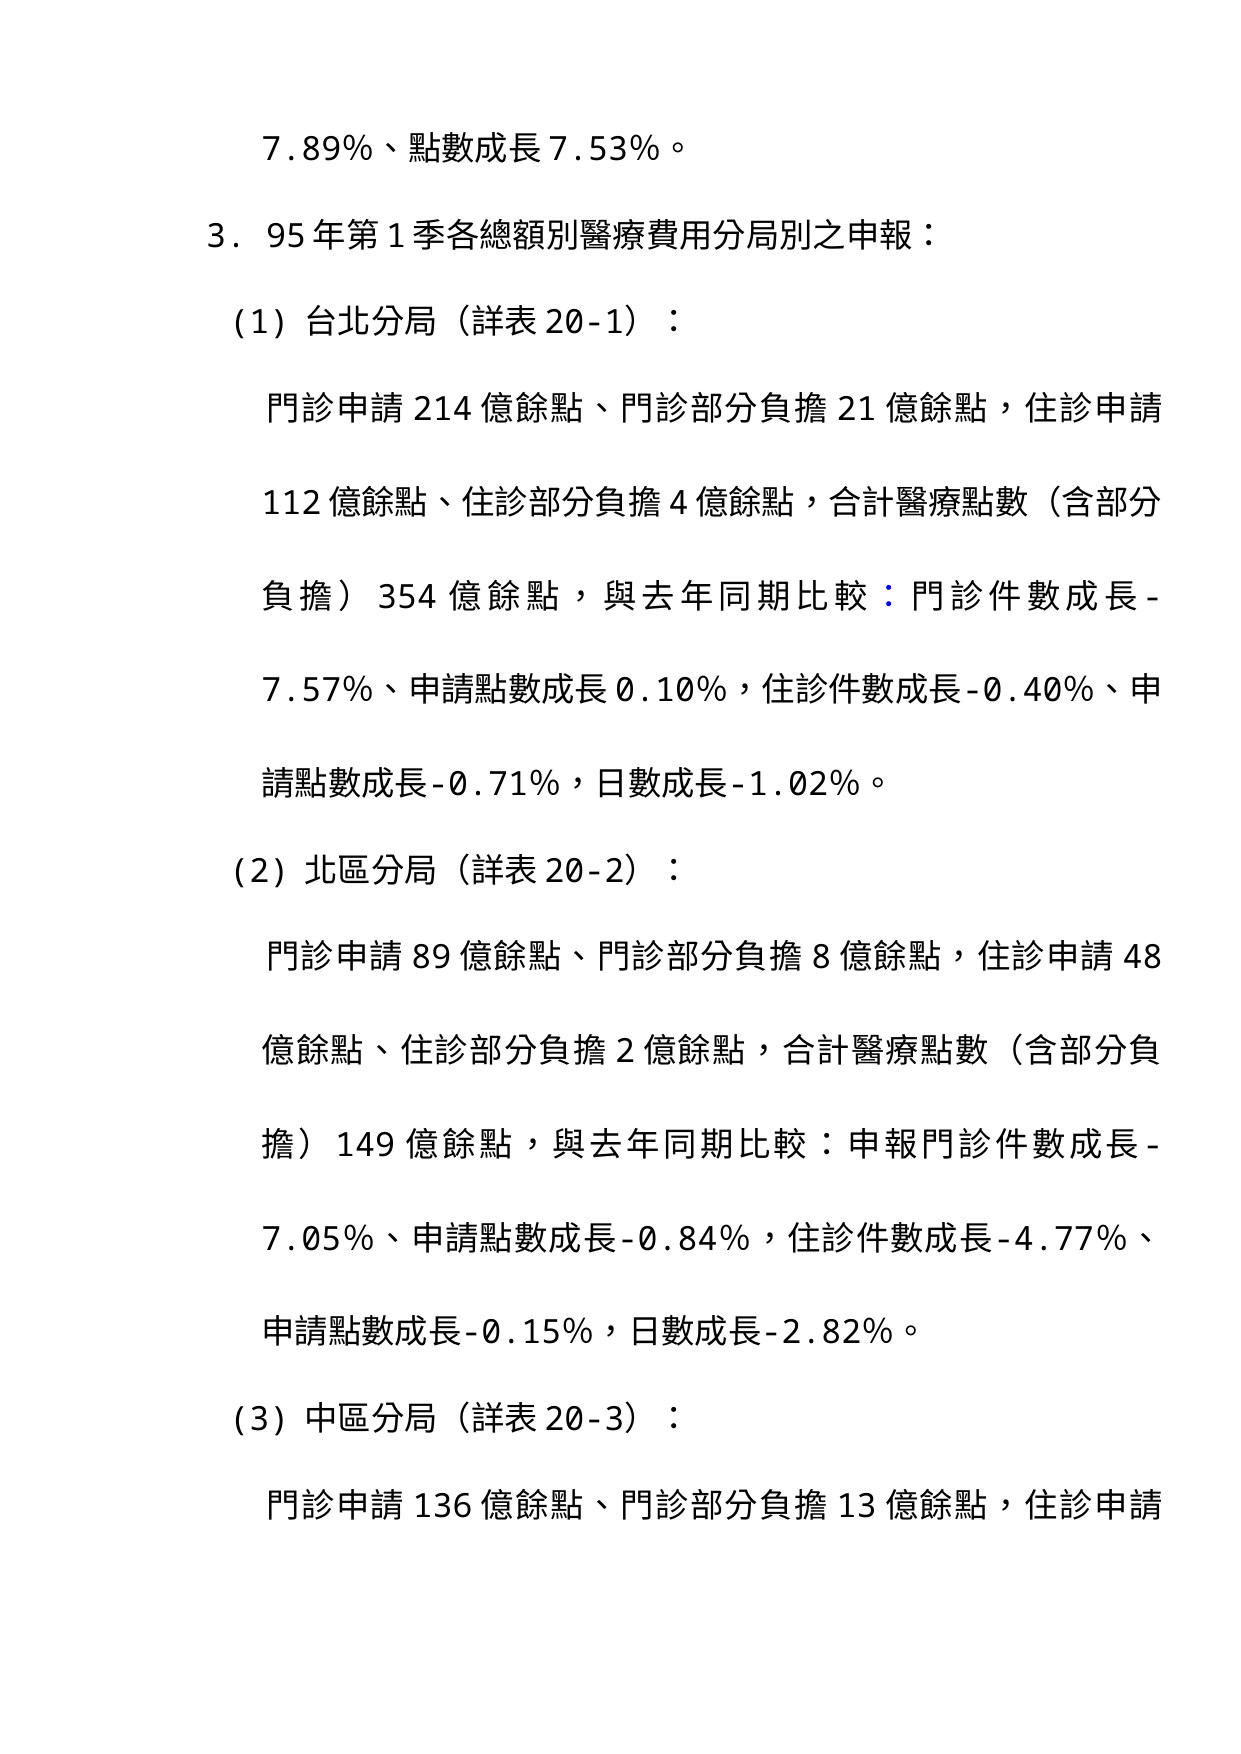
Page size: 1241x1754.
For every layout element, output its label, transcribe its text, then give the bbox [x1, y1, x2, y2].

text 門診申請89億餘點、門診部分負擔8億餘點，住診申請48億餘點、住診部分負擔2億餘點，合計醫療點數（含部分負擔）149億餘點，與去年同期比較：申報門診件數成長-7.05％、申請點數成長-0.84％，住診件數成長-4.77％、申請點數成長-0.15％，日數成長-2.82％。 [261, 913, 1162, 1350]
list 台北分局（詳表20-1）： [229, 278, 1162, 340]
text 3. 95年第1季各總額別醫療費用分局別之申報： [206, 191, 1162, 254]
list 北區分局（詳表20-2）： [229, 826, 1162, 889]
list 中區分局（詳表20-3）： [229, 1374, 1162, 1437]
text 門診申請214億餘點、門診部分負擔21億餘點，住診申請112億餘點、住診部分負擔4億餘點，合計醫療點數（含部分負擔）354億餘點，與去年同期比較：門診件數成長-7.57％、申請點數成長0.10％，住診件數成長-0.40％、申請點數成長-0.71％，日數成長-1.02％。 [261, 364, 1162, 802]
text 7.89％、點數成長7.53％。 [261, 104, 1162, 167]
text 門診申請136億餘點、門診部分負擔13億餘點，住診申請 [261, 1461, 1162, 1524]
